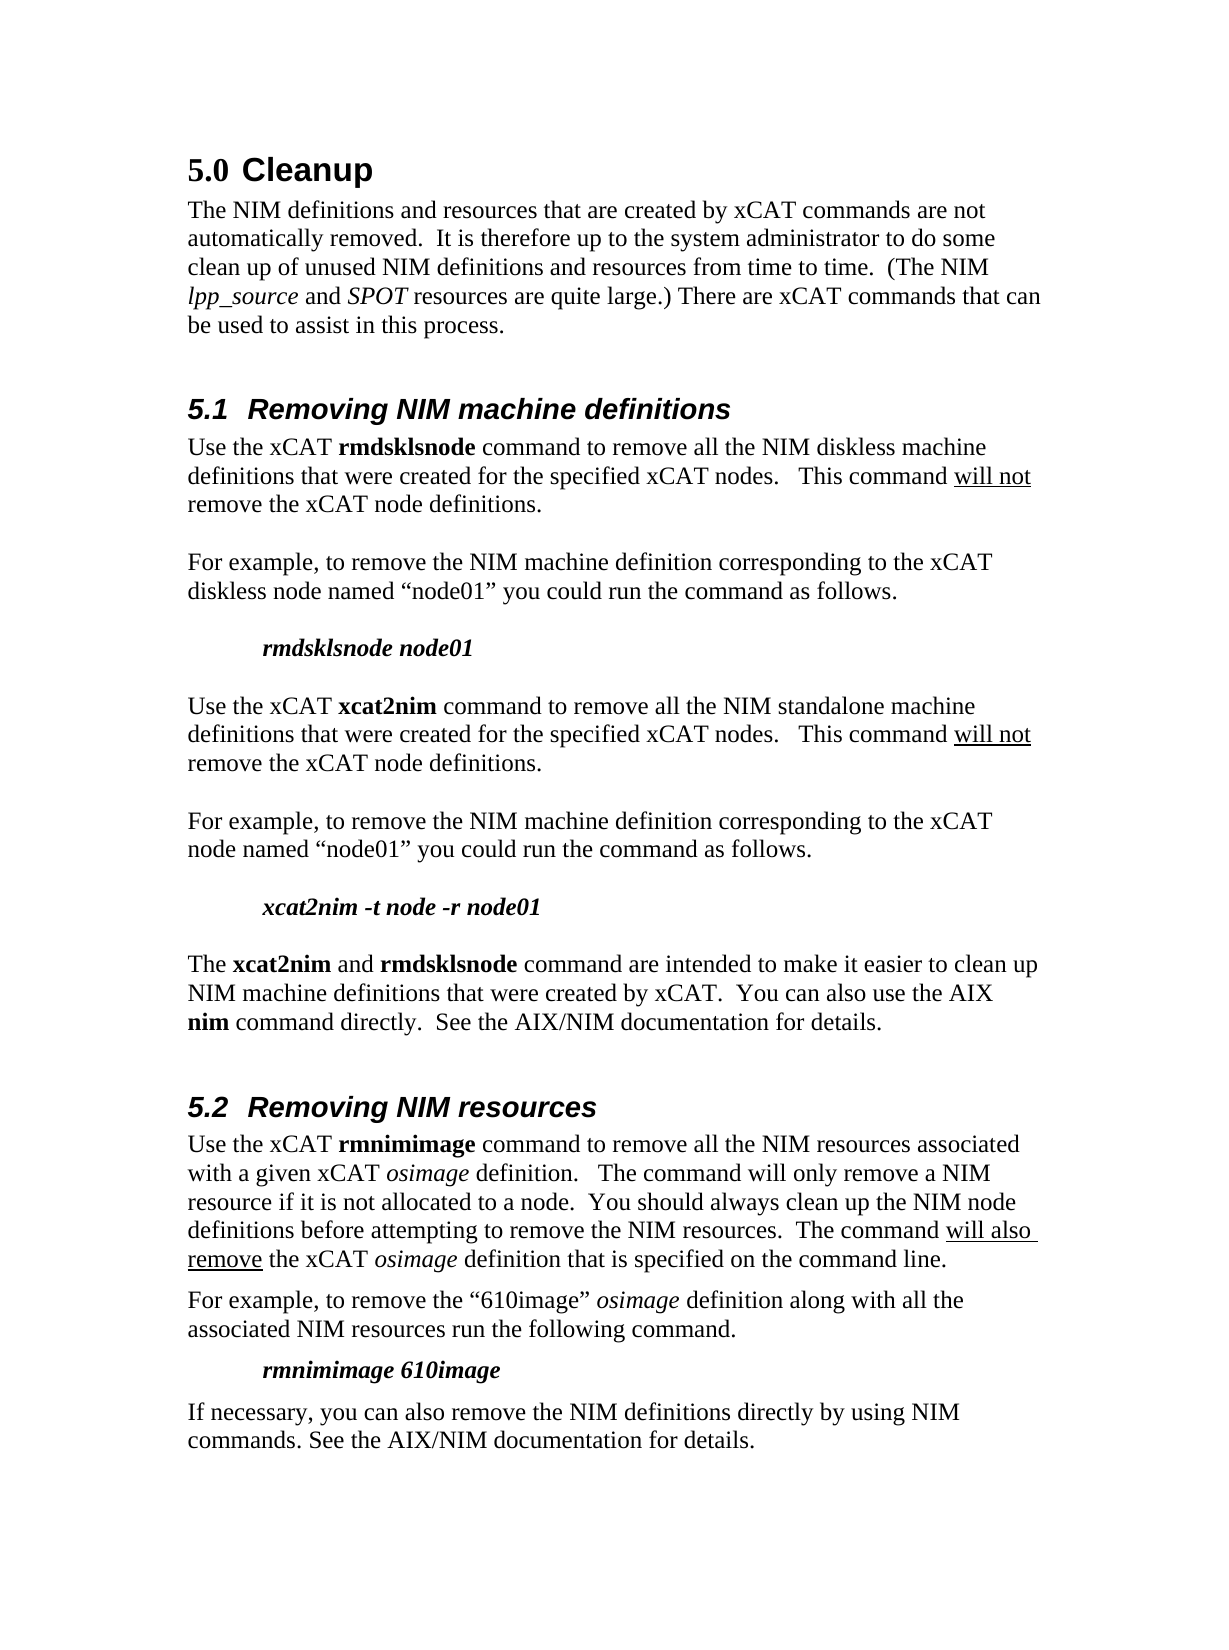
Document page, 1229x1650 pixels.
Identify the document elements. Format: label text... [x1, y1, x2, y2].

subtitle Cleanup [187, 150, 1041, 188]
text Use the xCAT rmnimimage command to remove all the NIM resources associated with a given xCAT osimage definition. The command will only remove a NIM resource if it is not allocated to a node. You should always clean up the NIM node definitions before attempting to remove the NIM resources. The command will also remove the xCAT osimage definition that is specified on the command line. [187, 1129, 1041, 1273]
text The xcat2nim and rmdsklsnode command are intended to make it easier to clean up NIM machine definitions that were created by xCAT. You can also use the AIX nim command directly. See the AIX/NIM documentation for details. [187, 949, 1041, 1036]
text rmdsklsnode node01 [187, 633, 1041, 662]
text The NIM definitions and resources that are created by xCAT commands are not automatically removed. It is therefore up to the system administrator to do some clean up of unused NIM definitions and resources from time to time. (The NIM lpp_source and SPOT resources are quite large.) There are xCAT commands that can be used to assist in this process. [187, 195, 1041, 338]
text Use the xCAT xcat2nim command to remove all the NIM standalone machine definitions that were created for the specified xCAT nodes. This command will not remove the xCAT node definitions. [187, 691, 1041, 777]
text xcat2nim -t node -r node01 [187, 892, 1041, 921]
text rmnimimage 610image [187, 1356, 1041, 1384]
text For example, to remove the NIM machine definition corresponding to the xCAT node named “node01” you could run the command as follows. [187, 806, 1041, 863]
text Use the xCAT rmdsklsnode command to remove all the NIM diskless machine definitions that were created for the specified xCAT nodes. This command will not remove the xCAT node definitions. [187, 432, 1041, 518]
text If necessary, you can also remove the NIM definitions directly by using NIM commands. See the AIX/NIM documentation for details. [187, 1397, 1041, 1454]
text For example, to remove the “610image” osimage definition along with all the associated NIM resources run the following command. [187, 1286, 1041, 1343]
subtitle Removing NIM machine definitions [187, 392, 1041, 426]
subtitle Removing NIM resources [187, 1089, 1041, 1123]
text For example, to remove the NIM machine definition corresponding to the xCAT diskless node named “node01” you could run the command as follows. [187, 547, 1041, 604]
